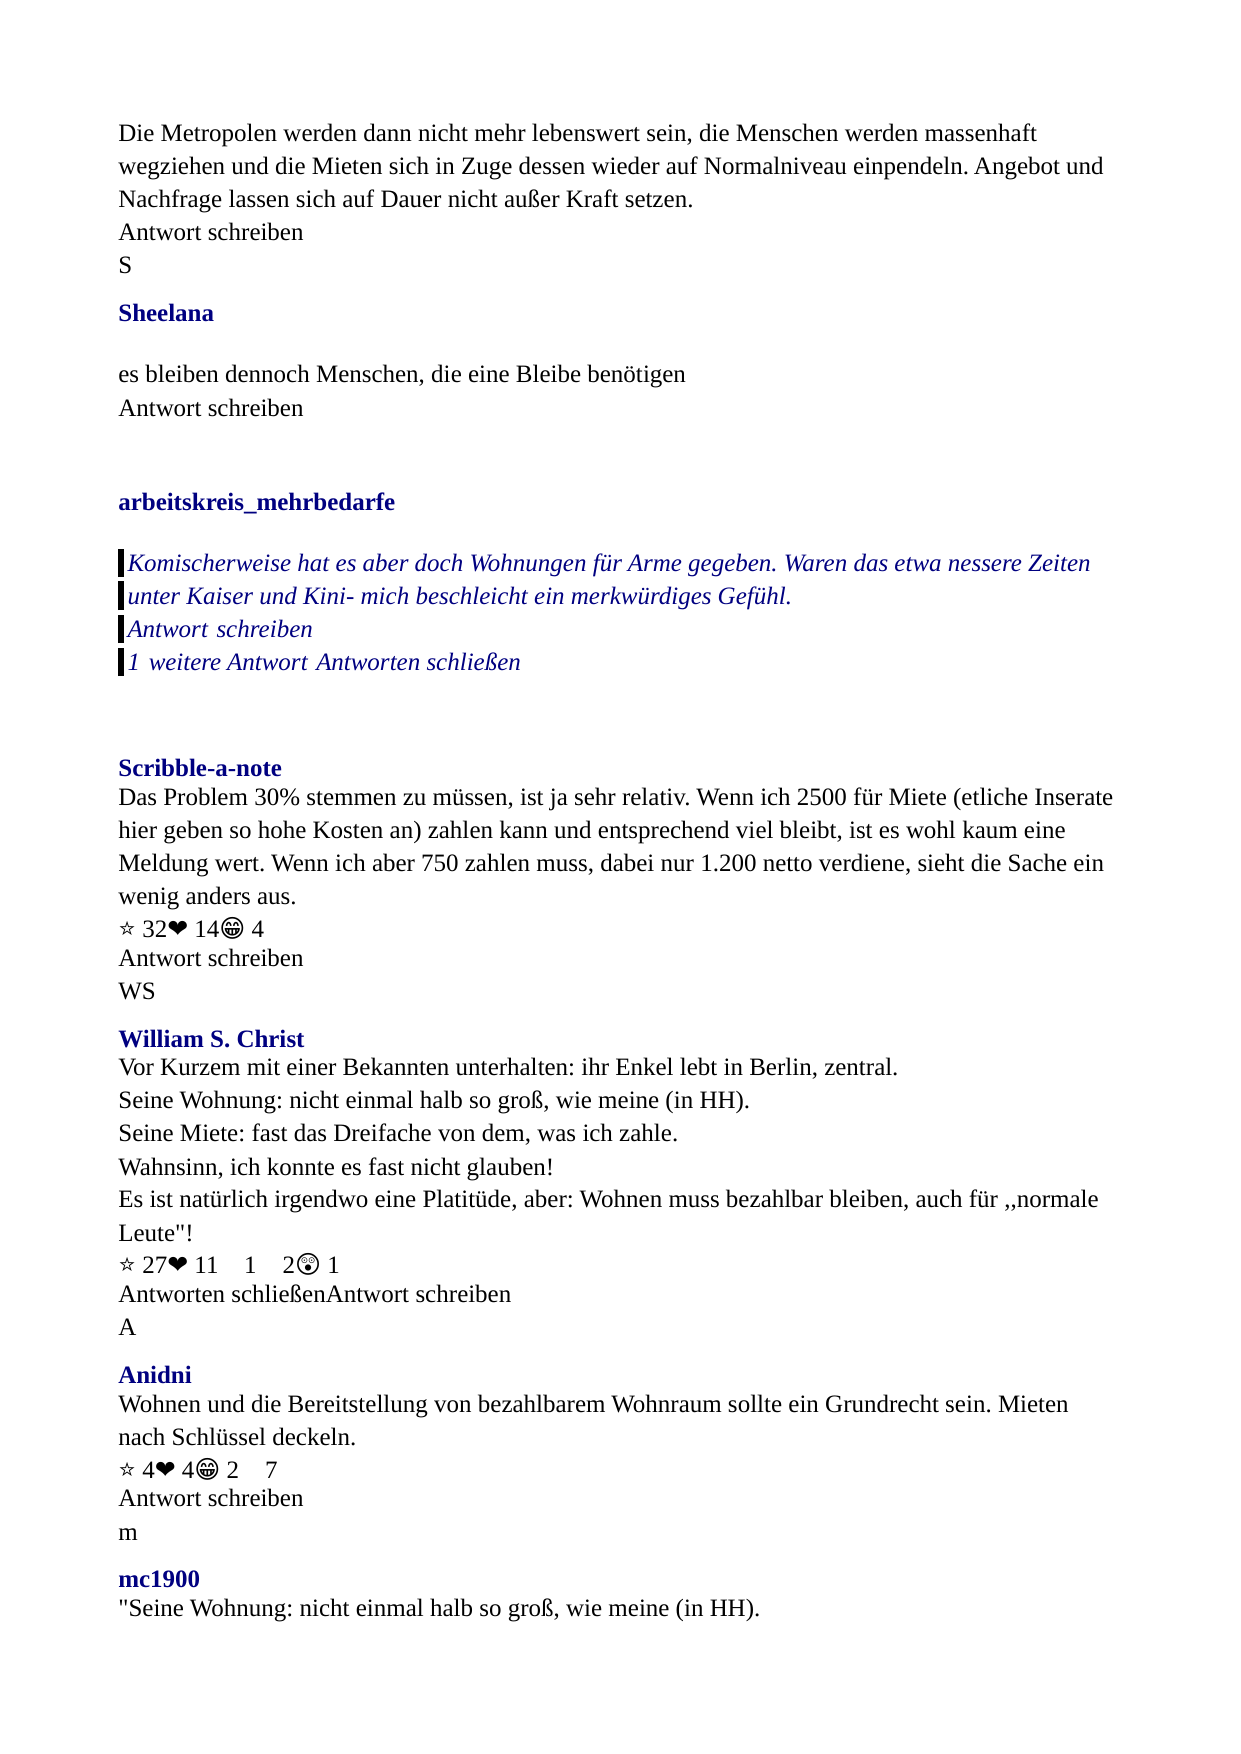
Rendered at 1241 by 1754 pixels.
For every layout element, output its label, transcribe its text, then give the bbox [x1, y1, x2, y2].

text Komischerweise hat es aber doch Wohnungen für Arme gegeben. Waren das etwa nessere Zeiten unter Kaiser und Kini- mich beschleicht ein merkwürdiges Gefühl. [118, 548, 1122, 610]
subtitle Anidni [118, 1360, 1122, 1389]
text Seine Miete: fast das Dreifache von dem, was ich zahle. [118, 1118, 1122, 1147]
text A [118, 1312, 1122, 1341]
text Wahnsinn, ich konnte es fast nicht glauben! [118, 1152, 1122, 1180]
text ⭐️ 32❤️ 14😁 4 [118, 914, 1122, 943]
text es bleiben dennoch Menschen, die eine Bleibe benötigen [118, 359, 1122, 388]
subtitle William S. Christ [118, 1024, 1122, 1052]
text Antwort schreiben [118, 1483, 1122, 1512]
text Wohnen und die Bereitstellung von bezahlbarem Wohnraum sollte ein Grundrecht sein. Mieten nach Schlüssel deckeln. [118, 1389, 1122, 1451]
subtitle arbeitskreis_mehrbedarfe [118, 487, 1122, 515]
text Das Problem 30% stemmen zu müssen, ist ja sehr relativ. Wenn ich 2500 für Miete (etliche Inserate hier geben so hohe Kosten an) zahlen kann und entsprechend viel bleibt, ist es wohl kaum eine Meldung wert. Wenn ich aber 750 zahlen muss, dabei nur 1.200 netto verdiene, sieht die Sache ein wenig anders aus. [118, 782, 1122, 910]
text ⭐️ 27❤️ 11🙁 1🤨 2😲 1 [118, 1251, 1122, 1279]
text Seine Wohnung: nicht einmal halb so groß, wie meine (in HH). [118, 1086, 1122, 1114]
text Es ist natürlich irgendwo eine Platitüde, aber: Wohnen muss bezahlbar bleiben, auch für ,,normale Leute"! [118, 1184, 1122, 1246]
text ⭐️ 4❤️ 4😁 2🤨 7 [118, 1455, 1122, 1483]
subtitle Scribble-a-note [118, 753, 1122, 782]
text Antwort schreiben [118, 217, 1122, 246]
text m [118, 1517, 1122, 1545]
text WS [118, 976, 1122, 1005]
text Die Metropolen werden dann nicht mehr lebenswert sein, die Menschen werden massenhaft wegziehen und die Mieten sich in Zuge dessen wieder auf Normalniveau einpendeln. Angebot und Nachfrage lassen sich auf Dauer nicht außer Kraft setzen. [118, 118, 1122, 213]
text 1 weitere Antwort Antworten schließen [118, 647, 1122, 676]
text Antwort schreiben [118, 393, 1122, 421]
text Vor Kurzem mit einer Bekannten unterhalten: ihr Enkel lebt in Berlin, zentral. [118, 1052, 1122, 1081]
text Antworten schließenAntwort schreiben [118, 1279, 1122, 1308]
text S [118, 250, 1122, 279]
text "Seine Wohnung: nicht einmal halb so groß, wie meine (in HH). [118, 1593, 1122, 1622]
subtitle Sheelana [118, 298, 1122, 327]
text Antwort schreiben [118, 943, 1122, 972]
subtitle mc1900 [118, 1564, 1122, 1593]
text Antwort schreiben [118, 614, 1122, 643]
